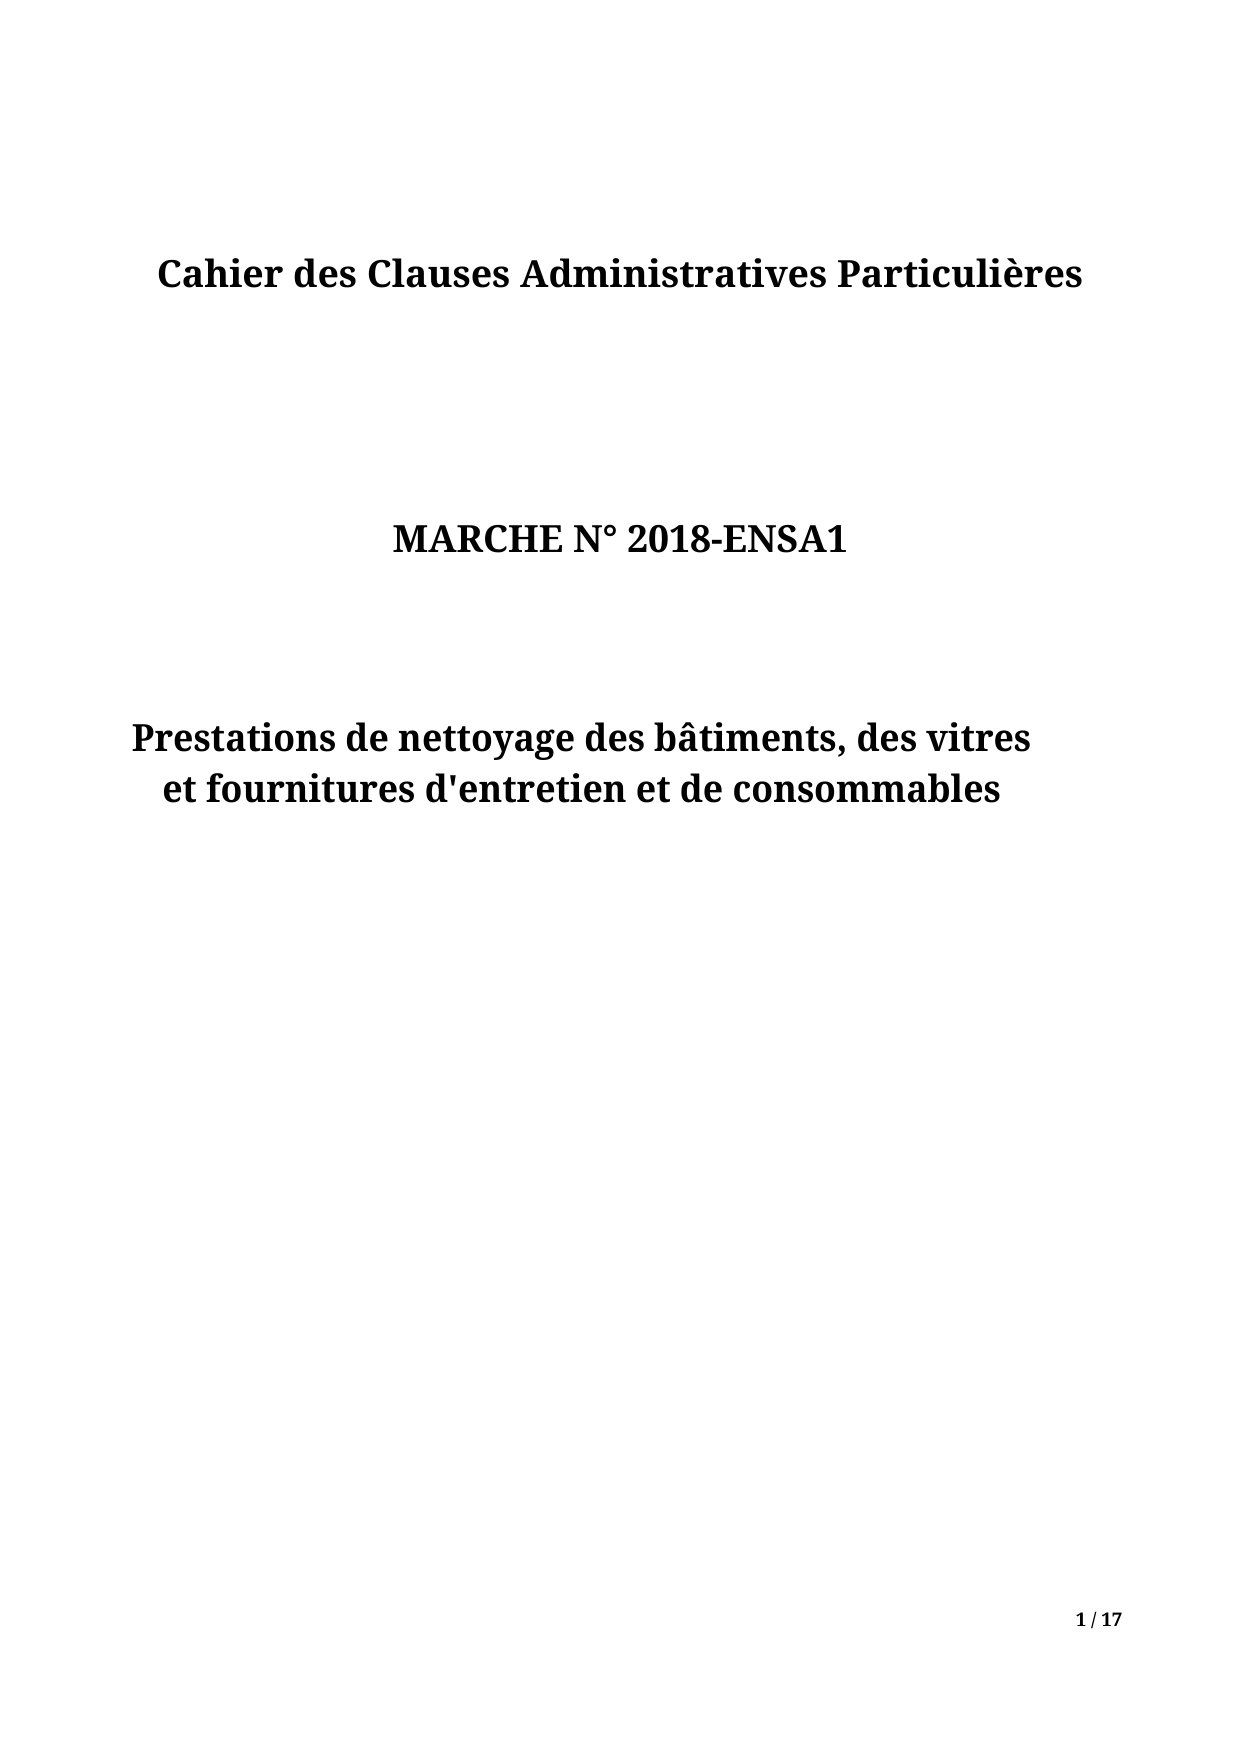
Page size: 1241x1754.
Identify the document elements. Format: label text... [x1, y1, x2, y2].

text Cahier des Clauses Administratives Particulières [118, 247, 1122, 298]
text MARCHE N° 2018-ENSA1 [118, 513, 1122, 564]
text Prestations de nettoyage des bâtiments, des vitres et fournitures d'entretien et de consommables [118, 711, 1046, 813]
